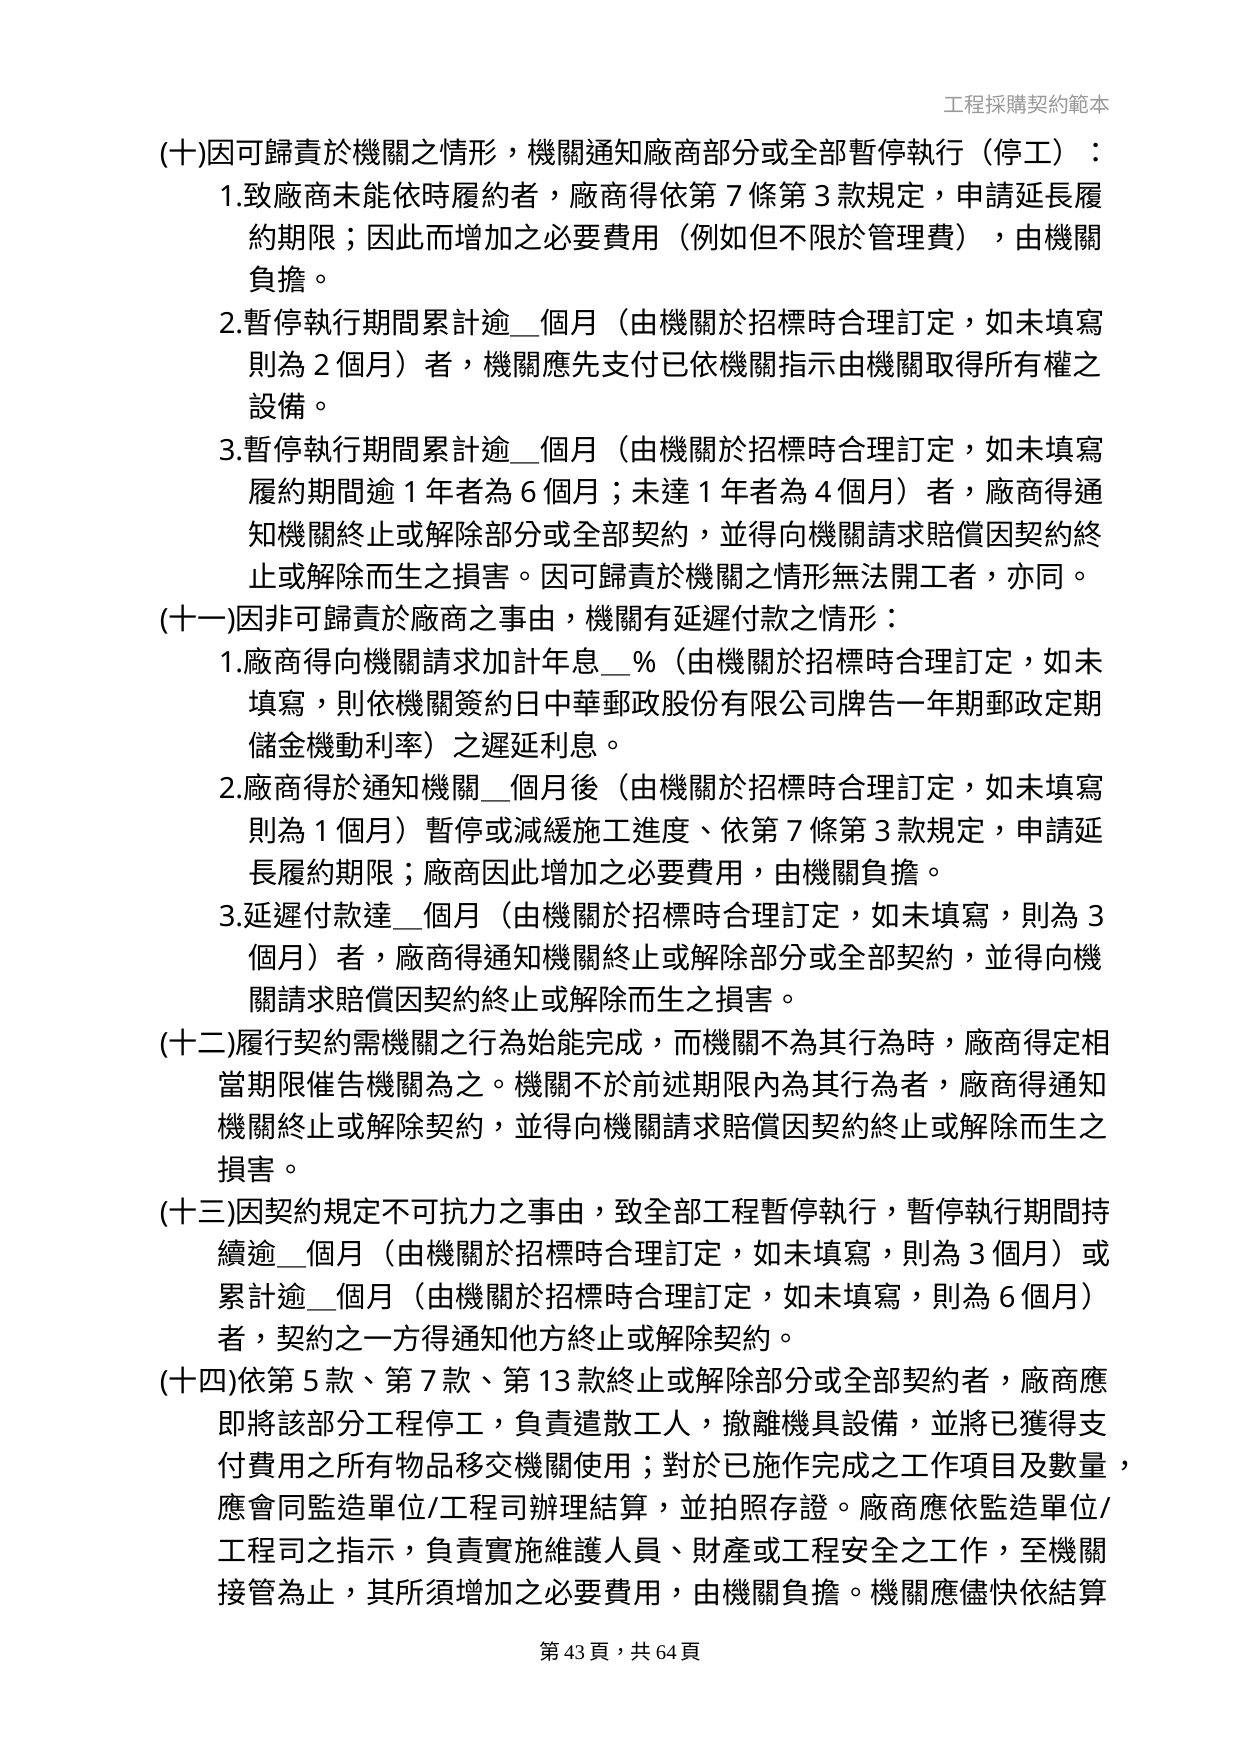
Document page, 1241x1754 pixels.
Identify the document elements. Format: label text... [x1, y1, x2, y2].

text 2.廠商得於通知機關＿個月後（由機關於招標時合理訂定，如未填寫，則為1個月）暫停或減緩施工進度、依第7條第3款規定，申請延長履約期限；廠商因此增加之必要費用，由機關負擔。 [218, 765, 1104, 892]
text (十四)依第5款、第7款、第13款終止或解除部分或全部契約者，廠商應即將該部分工程停工，負責遣散工人，撤離機具設備，並將已獲得支付費用之所有物品移交機關使用；對於已施作完成之工作項目及數量，應會同監造單位/工程司辦理結算，並拍照存證。廠商應依監造單位/工程司之指示，負責實施維護人員、財產或工程安全之工作，至機關接管為止，其所須增加之必要費用，由機關負擔。機關應儘快依結算結果付款；如無第14條第3款情形，應發還保證金。 [159, 1358, 1110, 1612]
text 3.暫停執行期間累計逾＿個月（由機關於招標時合理訂定，如未填寫，履約期間逾1年者為6個月；未達1年者為4個月）者，廠商得通知機關終止或解除部分或全部契約，並得向機關請求賠償因契約終止或解除而生之損害。因可歸責於機關之情形無法開工者，亦同。 [218, 426, 1104, 596]
text 3.延遲付款達＿個月（由機關於招標時合理訂定，如未填寫，則為3個月）者，廠商得通知機關終止或解除部分或全部契約，並得向機關請求賠償因契約終止或解除而生之損害。 [218, 892, 1104, 1019]
text 1.廠商得向機關請求加計年息＿%（由機關於招標時合理訂定，如未填寫，則依機關簽約日中華郵政股份有限公司牌告一年期郵政定期儲金機動利率）之遲延利息。 [218, 638, 1104, 765]
text (十)因可歸責於機關之情形，機關通知廠商部分或全部暫停執行（停工）： [159, 130, 1110, 172]
text 2.暫停執行期間累計逾＿個月（由機關於招標時合理訂定，如未填寫，則為2個月）者，機關應先支付已依機關指示由機關取得所有權之設備。 [218, 299, 1104, 426]
text 1.致廠商未能依時履約者，廠商得依第7條第3款規定，申請延長履約期限；因此而增加之必要費用（例如但不限於管理費），由機關負擔。 [218, 172, 1104, 299]
text (十一)因非可歸責於廠商之事由，機關有延遲付款之情形： [159, 596, 1110, 638]
text (十二)履行契約需機關之行為始能完成，而機關不為其行為時，廠商得定相當期限催告機關為之。機關不於前述期限內為其行為者，廠商得通知機關終止或解除契約，並得向機關請求賠償因契約終止或解除而生之損害。 [159, 1019, 1110, 1188]
text (十三)因契約規定不可抗力之事由，致全部工程暫停執行，暫停執行期間持續逾＿個月（由機關於招標時合理訂定，如未填寫，則為3個月）或累計逾＿個月（由機關於招標時合理訂定，如未填寫，則為6個月）者，契約之一方得通知他方終止或解除契約。 [159, 1188, 1110, 1358]
